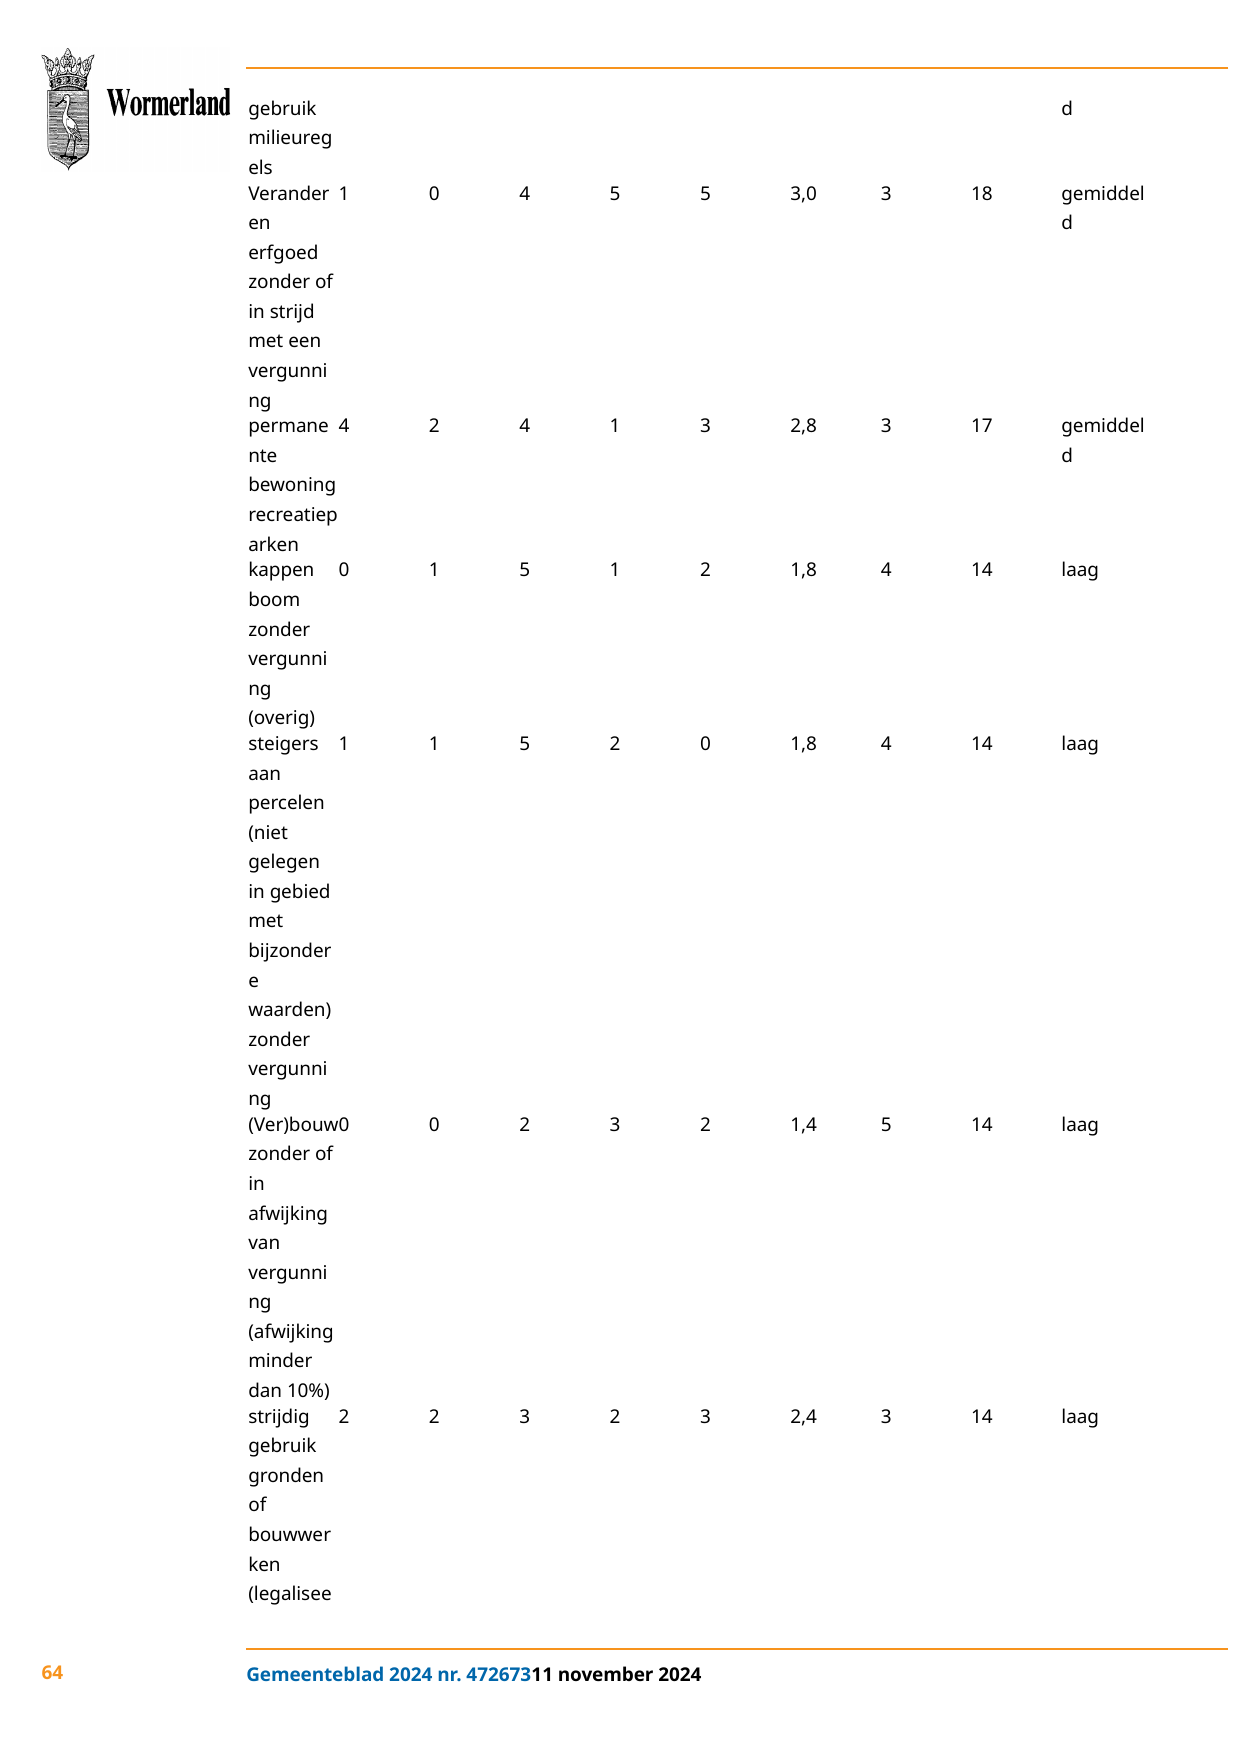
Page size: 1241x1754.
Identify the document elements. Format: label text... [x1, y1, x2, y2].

table_cell gemiddeld [1061, 413, 1152, 557]
table_cell laag [1061, 1111, 1152, 1403]
table_cell 2 [519, 1111, 609, 1403]
table_cell 14 [971, 557, 1061, 730]
table_cell laag [1061, 730, 1152, 1111]
table_cell 1 [338, 180, 429, 412]
table_cell [429, 95, 519, 180]
table_cell 0 [429, 180, 519, 412]
table_cell 4 [881, 557, 971, 730]
table_cell [700, 95, 790, 180]
table_cell [519, 95, 609, 180]
table_cell permanente bewoning recreatieparken [248, 413, 338, 557]
table_cell 14 [971, 1403, 1061, 1606]
table_cell kappen boom zonder vergunning (overig) [248, 557, 338, 730]
table_cell 0 [700, 730, 790, 1111]
table_cell 3 [881, 180, 971, 412]
table_cell 17 [971, 413, 1061, 557]
table_cell 1 [429, 557, 519, 730]
table_cell 2 [700, 557, 790, 730]
table_cell 0 [338, 557, 429, 730]
table_cell 2 [429, 1403, 519, 1606]
table_cell 1 [429, 730, 519, 1111]
table_cell 0 [338, 1111, 429, 1403]
table_cell 4 [881, 730, 971, 1111]
table_cell 4 [519, 180, 609, 412]
table_cell 3 [700, 413, 790, 557]
picture [41, 47, 231, 172]
table_cell 2 [609, 730, 700, 1111]
table_cell 0 [429, 1111, 519, 1403]
table_cell 4 [519, 413, 609, 557]
table_cell 2,4 [790, 1403, 881, 1606]
table_cell [338, 95, 429, 180]
table_cell [971, 95, 1061, 180]
table_cell 1,8 [790, 557, 881, 730]
table_cell 2 [609, 1403, 700, 1606]
table_cell gemiddeld [1061, 180, 1152, 412]
table_cell 1 [609, 557, 700, 730]
table_cell 5 [881, 1111, 971, 1403]
table_cell 3 [881, 1403, 971, 1606]
table_cell [881, 95, 971, 180]
table_cell 5 [519, 730, 609, 1111]
table_cell gebruik milieuregels [248, 95, 338, 180]
table_cell 3 [881, 413, 971, 557]
table_cell 1,4 [790, 1111, 881, 1403]
table_cell 2 [429, 413, 519, 557]
table_cell 3 [609, 1111, 700, 1403]
table_cell [790, 95, 881, 180]
table_cell 5 [519, 557, 609, 730]
table_cell 14 [971, 1111, 1061, 1403]
table_cell steigers aan percelen (niet gelegen in gebied met bijzondere waarden) zonder vergunning [248, 730, 338, 1111]
table_cell 1 [338, 730, 429, 1111]
table_cell 5 [609, 180, 700, 412]
table_cell laag [1061, 1403, 1152, 1606]
table_cell 2 [700, 1111, 790, 1403]
table_cell 2 [338, 1403, 429, 1606]
table_cell 2,8 [790, 413, 881, 557]
table_cell (Ver)bouw zonder of in afwijking van vergunning (afwijking minder dan 10%) [248, 1111, 338, 1403]
table_cell d [1061, 95, 1152, 180]
table_cell 18 [971, 180, 1061, 412]
table_cell 14 [971, 730, 1061, 1111]
table_cell Veranderen erfgoed zonder of in strijd met een vergunning [248, 180, 338, 412]
table_cell 5 [700, 180, 790, 412]
table_cell strijdig gebruik gronden of bouwwerken (legalisee [248, 1403, 338, 1606]
table_cell 3,0 [790, 180, 881, 412]
table_cell 3 [700, 1403, 790, 1606]
table_cell [609, 95, 700, 180]
table_cell 1 [609, 413, 700, 557]
table_cell 1,8 [790, 730, 881, 1111]
table_cell 3 [519, 1403, 609, 1606]
table_cell laag [1061, 557, 1152, 730]
table_cell 4 [338, 413, 429, 557]
